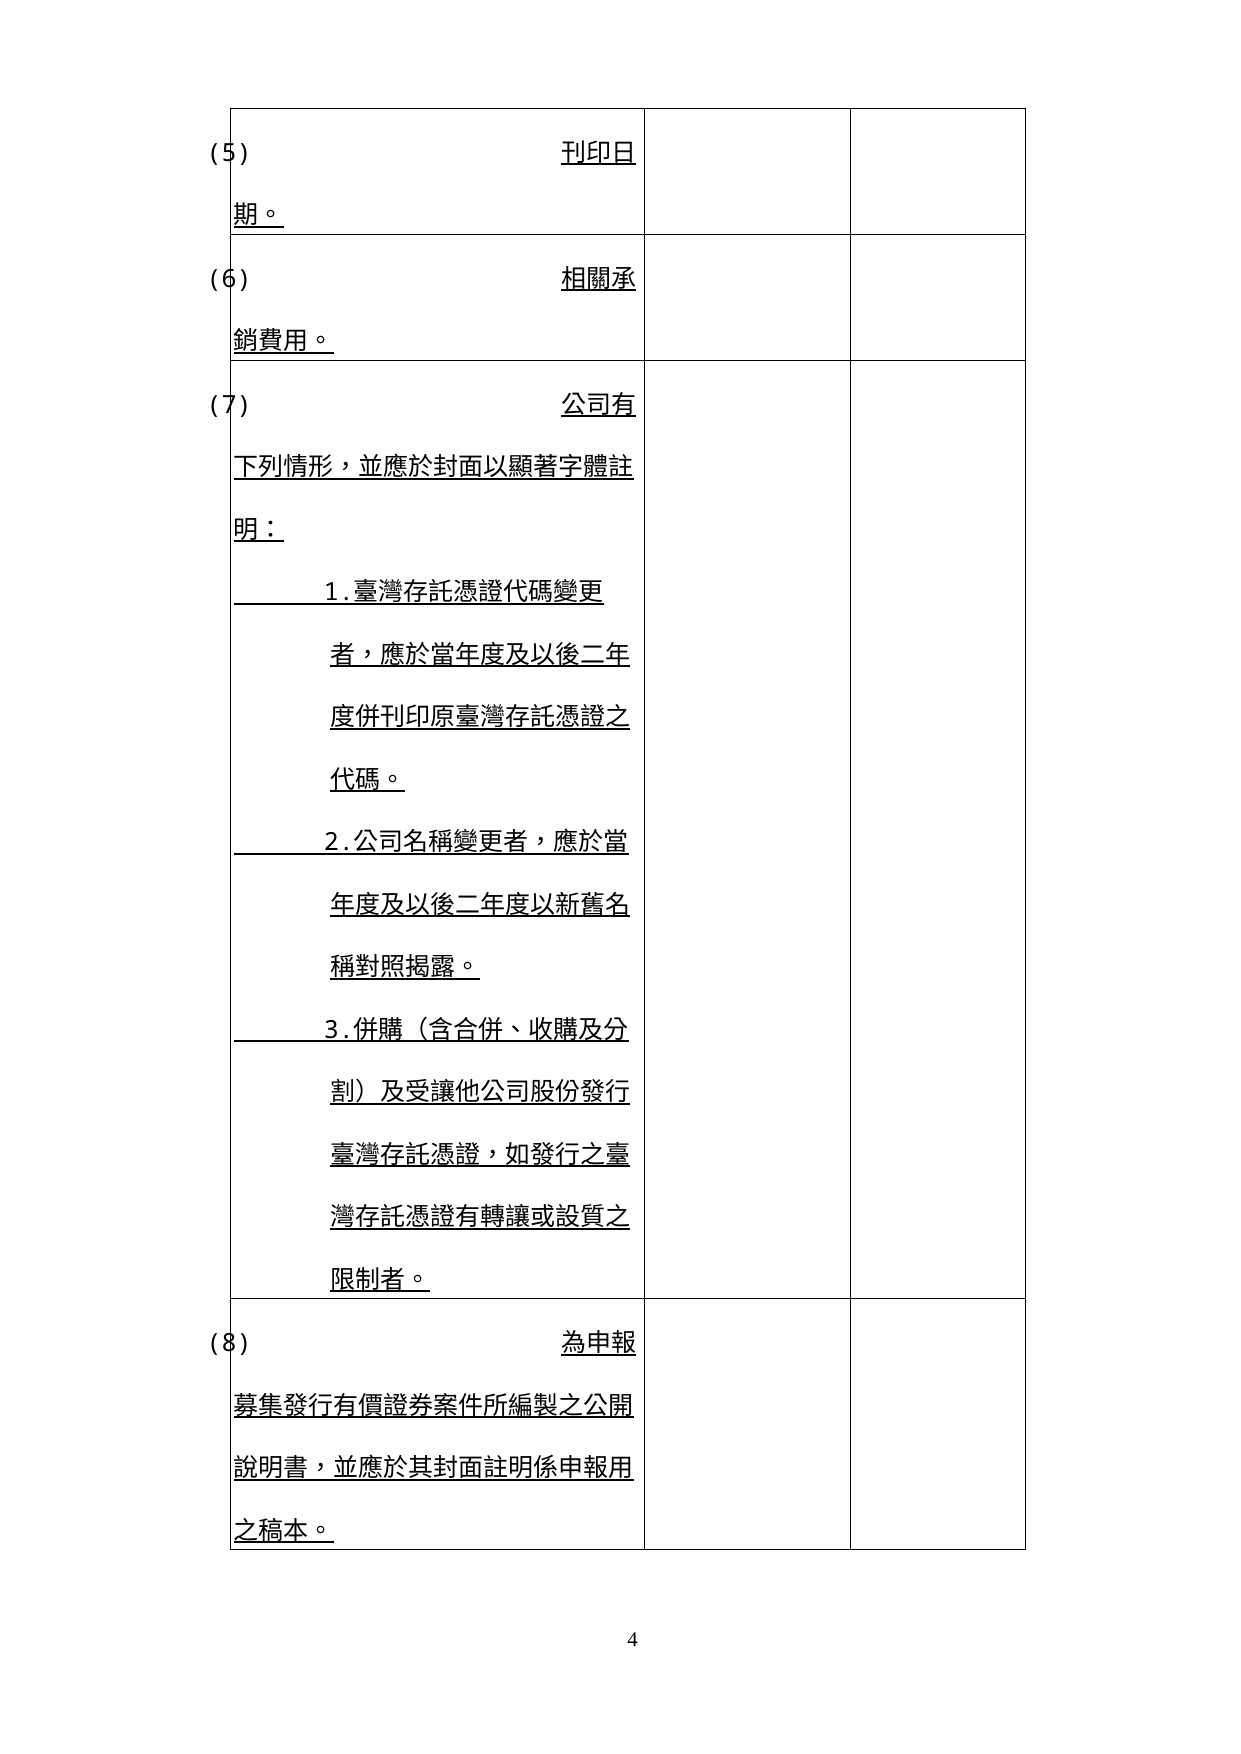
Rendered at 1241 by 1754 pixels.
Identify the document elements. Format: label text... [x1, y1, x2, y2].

table_cell [851, 235, 1025, 360]
table_cell 為申報募集發行有價證券案件所編製之公開說明書，並應於其封面註明係申報用之稿本。 [231, 1299, 644, 1549]
table_cell 相關承銷費用。 [231, 235, 644, 360]
table_cell [851, 109, 1025, 234]
table_cell [645, 361, 850, 1298]
table_cell [851, 1299, 1025, 1549]
table_cell [645, 109, 850, 234]
table_cell [645, 1299, 850, 1549]
table_cell 公司有下列情形，並應於封面以顯著字體註明： 1.臺灣存託憑證代碼變更者，應於當年度及以後二年度併刊印原臺灣存託憑證之代碼。 2.公司名稱變更者，應於當年度及以後二年度以新舊名稱對照揭露。 3.併購（含合併、收購及分割）及受讓他公司股份發行臺灣存託憑證，如發行之臺灣存託憑證有轉讓或設質之限制者。 [231, 361, 644, 1298]
table_cell [851, 361, 1025, 1298]
table_cell [645, 235, 850, 360]
table_cell 刊印日期。 [231, 109, 644, 234]
